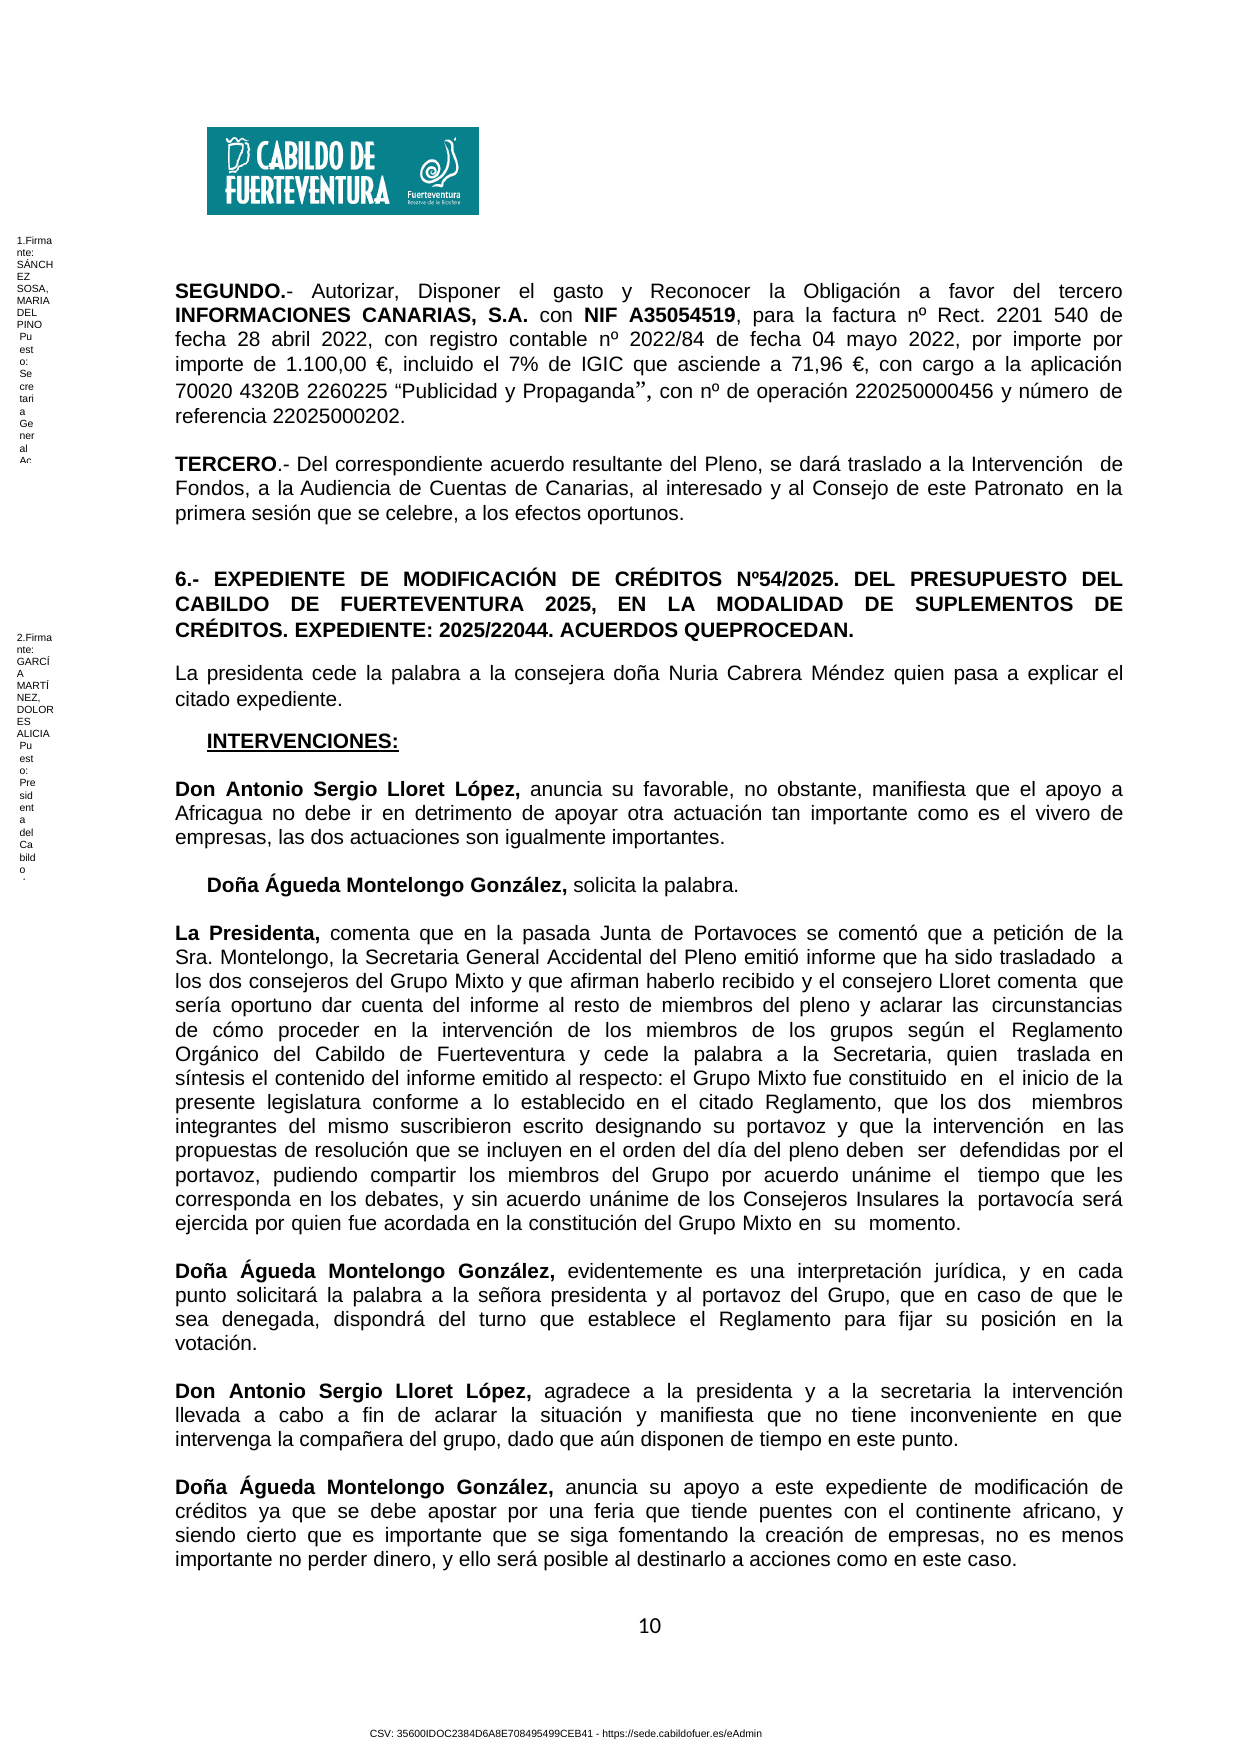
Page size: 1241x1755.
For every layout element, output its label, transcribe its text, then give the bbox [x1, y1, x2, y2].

text La presidenta cede la palabra a la consejera doña Nuria Cabrera Méndez quien pasa a explicar el citado expediente. [175, 661, 1123, 711]
text TERCERO.- Del correspondiente acuerdo resultante del Pleno, se dará traslado a la Intervención de Fondos, a la Audiencia de Cuentas de Canarias, al interesado y al Consejo de este Patronato en la primera sesión que se celebre, a los efectos oportunos. [175, 452, 1123, 524]
text La Presidenta, comenta que en la pasada Junta de Portavoces se comentó que a petición de la Sra. Montelongo, la Secretaria General Accidental del Pleno emitió informe que ha sido trasladado a los dos consejeros del Grupo Mixto y que afirman haberlo recibido y el consejero Lloret comenta que sería oportuno dar cuenta del informe al resto de miembros del pleno y aclarar las circunstancias de cómo proceder en la intervención de los miembros de los grupos según el Reglamento Orgánico del Cabildo de Fuerteventura y cede la palabra a la Secretaria, quien traslada en síntesis el contenido del informe emitido al respecto: el Grupo Mixto fue constituido en el inicio de la presente legislatura conforme a lo establecido en el citado Reglamento, que los dos miembros integrantes del mismo suscribieron escrito designando su portavoz y que la intervención en las propuestas de resolución que se incluyen en el orden del día del pleno deben ser defendidas por el portavoz, pudiendo compartir los miembros del Grupo por acuerdo unánime el tiempo que les corresponda en los debates, y sin acuerdo unánime de los Consejeros Insulares la portavocía será ejercida por quien fue acordada en la constitución del Grupo Mixto en su momento. [175, 921, 1124, 1235]
text Don Antonio Sergio Lloret López, anuncia su favorable, no obstante, manifiesta que el apoyo a Africagua no debe ir en detrimento de apoyar otra actuación tan importante como es el vivero de empresas, las dos actuaciones son igualmente importantes. [175, 777, 1123, 849]
text Doña Águeda Montelongo González, anuncia su apoyo a este expediente de modificación de créditos ya que se debe apostar por una feria que tiende puentes con el continente africano, y siendo cierto que es importante que se siga fomentando la creación de empresas, no es menos importante no perder dinero, y ello será posible al destinarlo a acciones como en este caso. [175, 1474, 1123, 1571]
subtitle 10 [175, 1611, 1123, 1639]
text Don Antonio Sergio Lloret López, agradece a la presidenta y a la secretaria la intervención llevada a cabo a fin de aclarar la situación y manifiesta que no tiene inconveniente en que intervenga la compañera del grupo, dado que aún disponen de tiempo en este punto. [175, 1379, 1123, 1451]
text Doña Águeda Montelongo González, evidentemente es una interpretación jurídica, y en cada punto solicitará la palabra a la señora presidenta y al portavoz del Grupo, que en caso de que le sea denegada, dispondrá del turno que establece el Reglamento para fijar su posición en la votación. [175, 1259, 1123, 1355]
text 2.Firmante: GARCÍA MARTÍNEZ, DOLORES ALICIA [17, 631, 54, 739]
text SEGUNDO.- Autorizar, Disponer el gasto y Reconocer la Obligación a favor del tercero INFORMACIONES CANARIAS, S.A. con NIF A35054519, para la factura nº Rect. 2201 540 de fecha 28 abril 2022, con registro contable nº 2022/84 de fecha 04 mayo 2022, por importe por importe de 1.100,00 €, incluido el 7% de IGIC que asciende a 71,96 €, con cargo a la aplicación 70020 4320B 2260225 “Publicidad y Propaganda”, con nº de operación 220250000456 y número de referencia 22025000202. [175, 279, 1123, 428]
text Puesto: Presidenta del Cabildo de Fuerteventura Fecha Firma: 19/11/2025 13:30:49 [19, 740, 36, 879]
text 1.Firmante: SÁNCHEZ SOSA,MARIA DEL PINO [17, 234, 54, 330]
text Doña Águeda Montelongo González, solicita la palabra. [207, 873, 1241, 897]
text Puesto: Secretaria General Acctal. del Pleno Fecha Firma: 19/11/2025 12:42:19 [19, 331, 37, 463]
subtitle 6.- EXPEDIENTE DE MODIFICACIÓN DE CRÉDITOS Nº54/2025. DEL PRESUPUESTO DEL CABILDO DE FUERTEVENTURA 2025, EN LA MODALIDAD DE SUPLEMENTOS DE CRÉDITOS. EXPEDIENTE: 2025/22044. ACUERDOS QUEPROCEDAN. [175, 566, 1123, 642]
subtitle INTERVENCIONES: [207, 729, 1241, 753]
